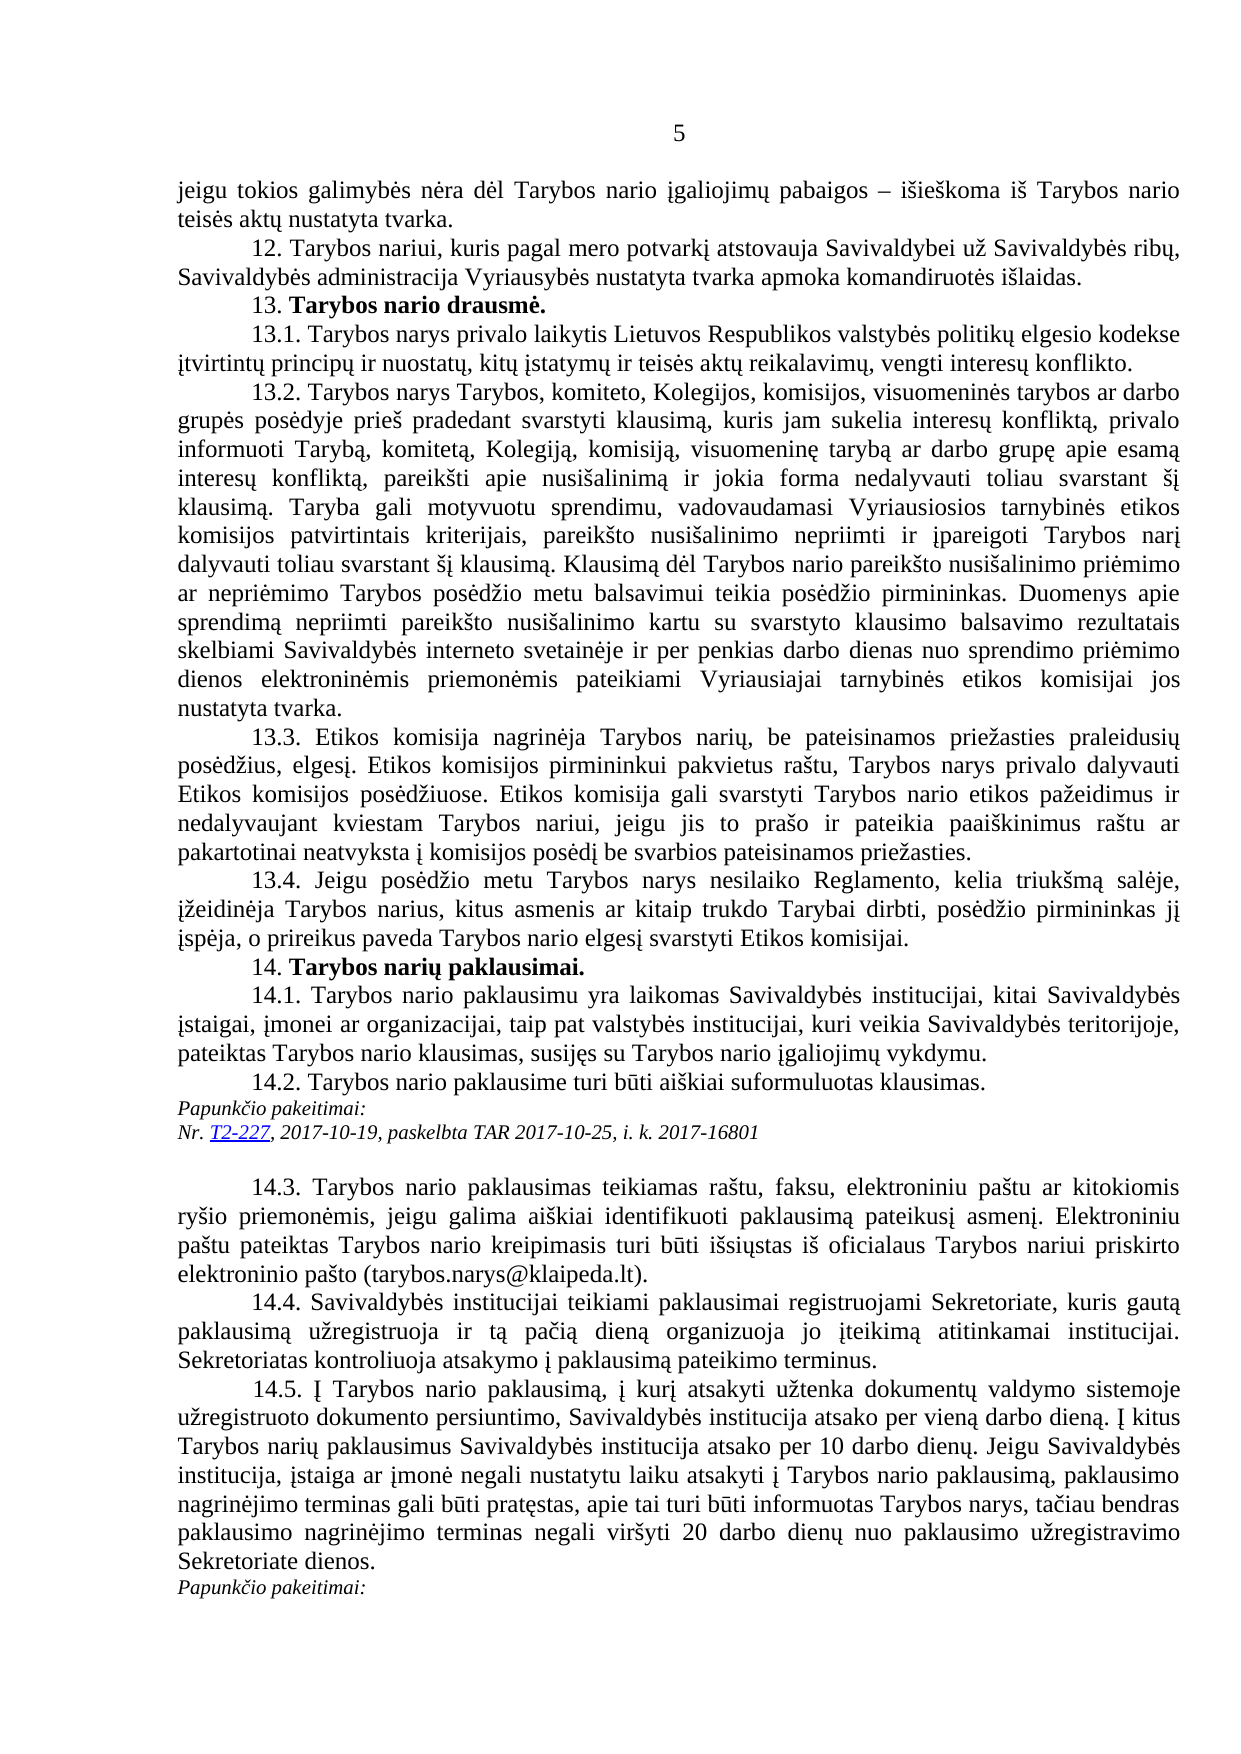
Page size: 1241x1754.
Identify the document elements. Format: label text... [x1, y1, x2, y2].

text 13.4. Jeigu posėdžio metu Tarybos narys nesilaiko Reglamento, kelia triukšmą salėje, įžeidinėja Tarybos narius, kitus asmenis ar kitaip trukdo Tarybai dirbti, posėdžio pirmininkas jį įspėja, o prireikus paveda Tarybos nario elgesį svarstyti Etikos komisijai. [177, 866, 1181, 952]
text Papunkčio pakeitimai: [177, 1096, 1181, 1120]
text 13.2. Tarybos narys Tarybos, komiteto, Kolegijos, komisijos, visuomeninės tarybos ar darbo grupės posėdyje prieš pradedant svarstyti klausimą, kuris jam sukelia interesų konfliktą, privalo informuoti Tarybą, komitetą, Kolegiją, komisiją, visuomeninę tarybą ar darbo grupę apie esamą interesų konfliktą, pareikšti apie nusišalinimą ir jokia forma nedalyvauti toliau svarstant šį klausimą. Taryba gali motyvuotu sprendimu, vadovaudamasi Vyriausiosios tarnybinės etikos komisijos patvirtintais kriterijais, pareikšto nusišalinimo nepriimti ir įpareigoti Tarybos narį dalyvauti toliau svarstant šį klausimą. Klausimą dėl Tarybos nario pareikšto nusišalinimo priėmimo ar nepriėmimo Tarybos posėdžio metu balsavimui teikia posėdžio pirmininkas. Duomenys apie sprendimą nepriimti pareikšto nusišalinimo kartu su svarstyto klausimo balsavimo rezultatais skelbiami Savivaldybės interneto svetainėje ir per penkias darbo dienas nuo sprendimo priėmimo dienos elektroninėmis priemonėmis pateikiami Vyriausiajai tarnybinės etikos komisijai jos nustatyta tvarka. [177, 377, 1181, 722]
text 14.5. Į Tarybos nario paklausimą, į kurį atsakyti užtenka dokumentų valdymo sistemoje užregistruoto dokumento persiuntimo, Savivaldybės institucija atsako per vieną darbo dieną. Į kitus Tarybos narių paklausimus Savivaldybės institucija atsako per 10 darbo dienų. Jeigu Savivaldybės institucija, įstaiga ar įmonė negali nustatytu laiku atsakyti į Tarybos nario paklausimą, paklausimo nagrinėjimo terminas gali būti pratęstas, apie tai turi būti informuotas Tarybos narys, tačiau bendras paklausimo nagrinėjimo terminas negali viršyti 20 darbo dienų nuo paklausimo užregistravimo Sekretoriate dienos. [177, 1374, 1181, 1575]
text 14.2. Tarybos nario paklausime turi būti aiškiai suformuluotas klausimas. [177, 1067, 1181, 1096]
text 12. Tarybos nariui, kuris pagal mero potvarkį atstovauja Savivaldybei už Savivaldybės ribų, Savivaldybės administracija Vyriausybės nustatyta tvarka apmoka komandiruotės išlaidas. [177, 233, 1181, 291]
text jeigu tokios galimybės nėra dėl Tarybos nario įgaliojimų pabaigos – išieškoma iš Tarybos nario teisės aktų nustatyta tvarka. [177, 176, 1181, 233]
text Papunkčio pakeitimai: [177, 1575, 1181, 1599]
text Nr. T2-227, 2017-10-19, paskelbta TAR 2017-10-25, i. k. 2017-16801 [177, 1120, 1181, 1144]
text 14.4. Savivaldybės institucijai teikiami paklausimai registruojami Sekretoriate, kuris gautą paklausimą užregistruoja ir tą pačią dieną organizuoja jo įteikimą atitinkamai institucijai. Sekretoriatas kontroliuoja atsakymo į paklausimą pateikimo terminus. [177, 1287, 1181, 1374]
text 13.1. Tarybos narys privalo laikytis Lietuvos Respublikos valstybės politikų elgesio kodekse įtvirtintų principų ir nuostatų, kitų įstatymų ir teisės aktų reikalavimų, vengti interesų konflikto. [177, 319, 1181, 377]
text 13. Tarybos nario drausmė. [177, 291, 1181, 319]
text 14.1. Tarybos nario paklausimu yra laikomas Savivaldybės institucijai, kitai Savivaldybės įstaigai, įmonei ar organizacijai, taip pat valstybės institucijai, kuri veikia Savivaldybės teritorijoje, pateiktas Tarybos nario klausimas, susijęs su Tarybos nario įgaliojimų vykdymu. [177, 981, 1181, 1067]
text 14. Tarybos narių paklausimai. [177, 952, 1181, 981]
text 14.3. Tarybos nario paklausimas teikiamas raštu, faksu, elektroniniu paštu ar kitokiomis ryšio priemonėmis, jeigu galima aiškiai identifikuoti paklausimą pateikusį asmenį. Elektroniniu paštu pateiktas Tarybos nario kreipimasis turi būti išsiųstas iš oficialaus Tarybos nariui priskirto elektroninio pašto (tarybos.narys@klaipeda.lt). [177, 1172, 1181, 1287]
text 13.3. Etikos komisija nagrinėja Tarybos narių, be pateisinamos priežasties praleidusių posėdžius, elgesį. Etikos komisijos pirmininkui pakvietus raštu, Tarybos narys privalo dalyvauti Etikos komisijos posėdžiuose. Etikos komisija gali svarstyti Tarybos nario etikos pažeidimus ir nedalyvaujant kviestam Tarybos nariui, jeigu jis to prašo ir pateikia paaiškinimus raštu ar pakartotinai neatvyksta į komisijos posėdį be svarbios pateisinamos priežasties. [177, 722, 1181, 866]
